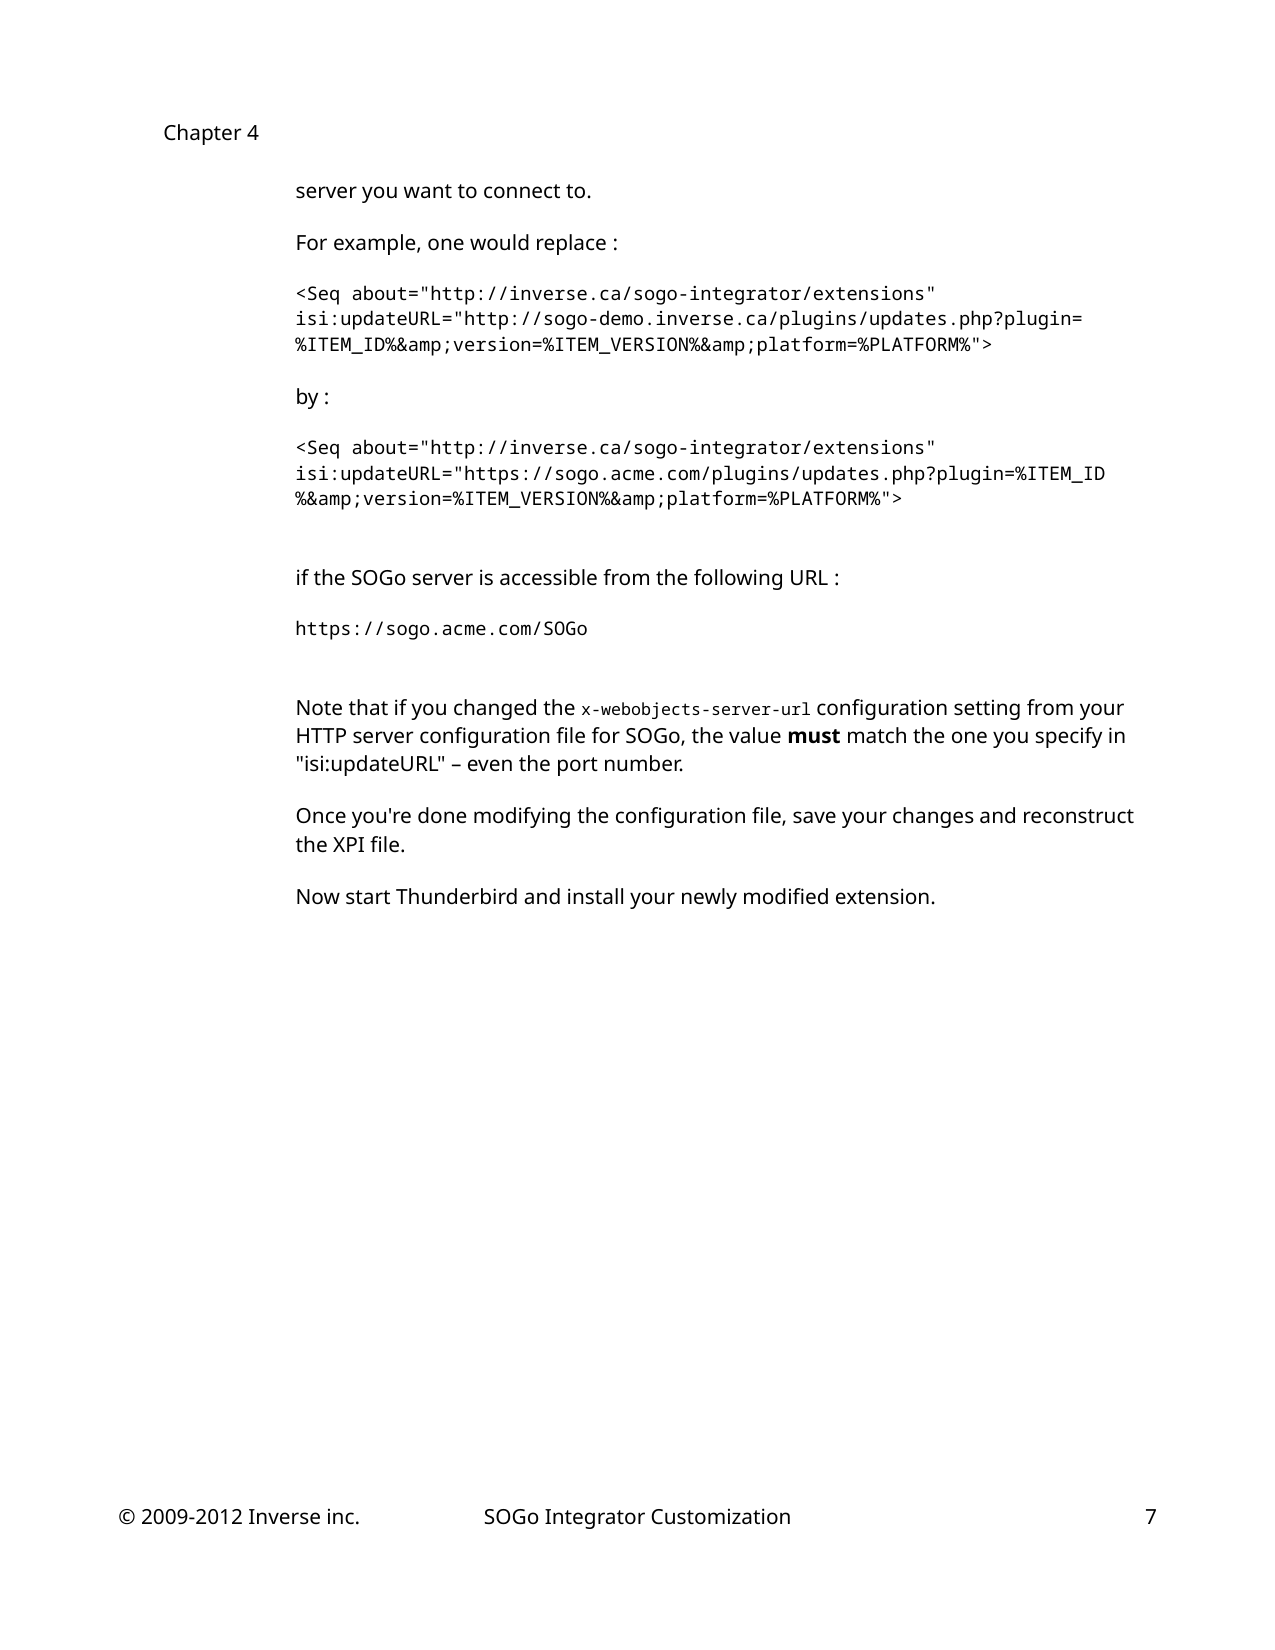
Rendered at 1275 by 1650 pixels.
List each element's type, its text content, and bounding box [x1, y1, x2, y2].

text Note that if you changed the x-webobjects-server-url configuration setting from your HTTP server configuration file for SOGo, the value must match the one you specify in "isi:updateURL" – even the port number. [295, 693, 1157, 778]
text https://sogo.acme.com/SOGo [295, 615, 1157, 641]
text server you want to connect to. [295, 176, 1157, 204]
text For example, one would replace : [295, 228, 1157, 257]
text if the SOGo server is accessible from the following URL : [295, 563, 1157, 591]
text Now start Thunderbird and install your newly modified extension. [295, 882, 1157, 911]
text <Seq about="http://inverse.ca/sogo-integrator/extensions" isi:updateURL="https://sogo.acme.com/plugins/updates.php?plugin=%ITEM_ID%&amp;version=%ITEM_VERSION%&amp;platform=%PLATFORM%"> [295, 434, 1157, 511]
text Once you're done modifying the configuration file, save your changes and reconstruct the XPI file. [295, 802, 1157, 858]
text by : [295, 382, 1157, 411]
text <Seq about="http://inverse.ca/sogo-integrator/extensions" isi:updateURL="http://sogo-demo.inverse.ca/plugins/updates.php?plugin=%ITEM_ID%&amp;version=%ITEM_VERSION%&amp;platform=%PLATFORM%"> [295, 280, 1157, 382]
